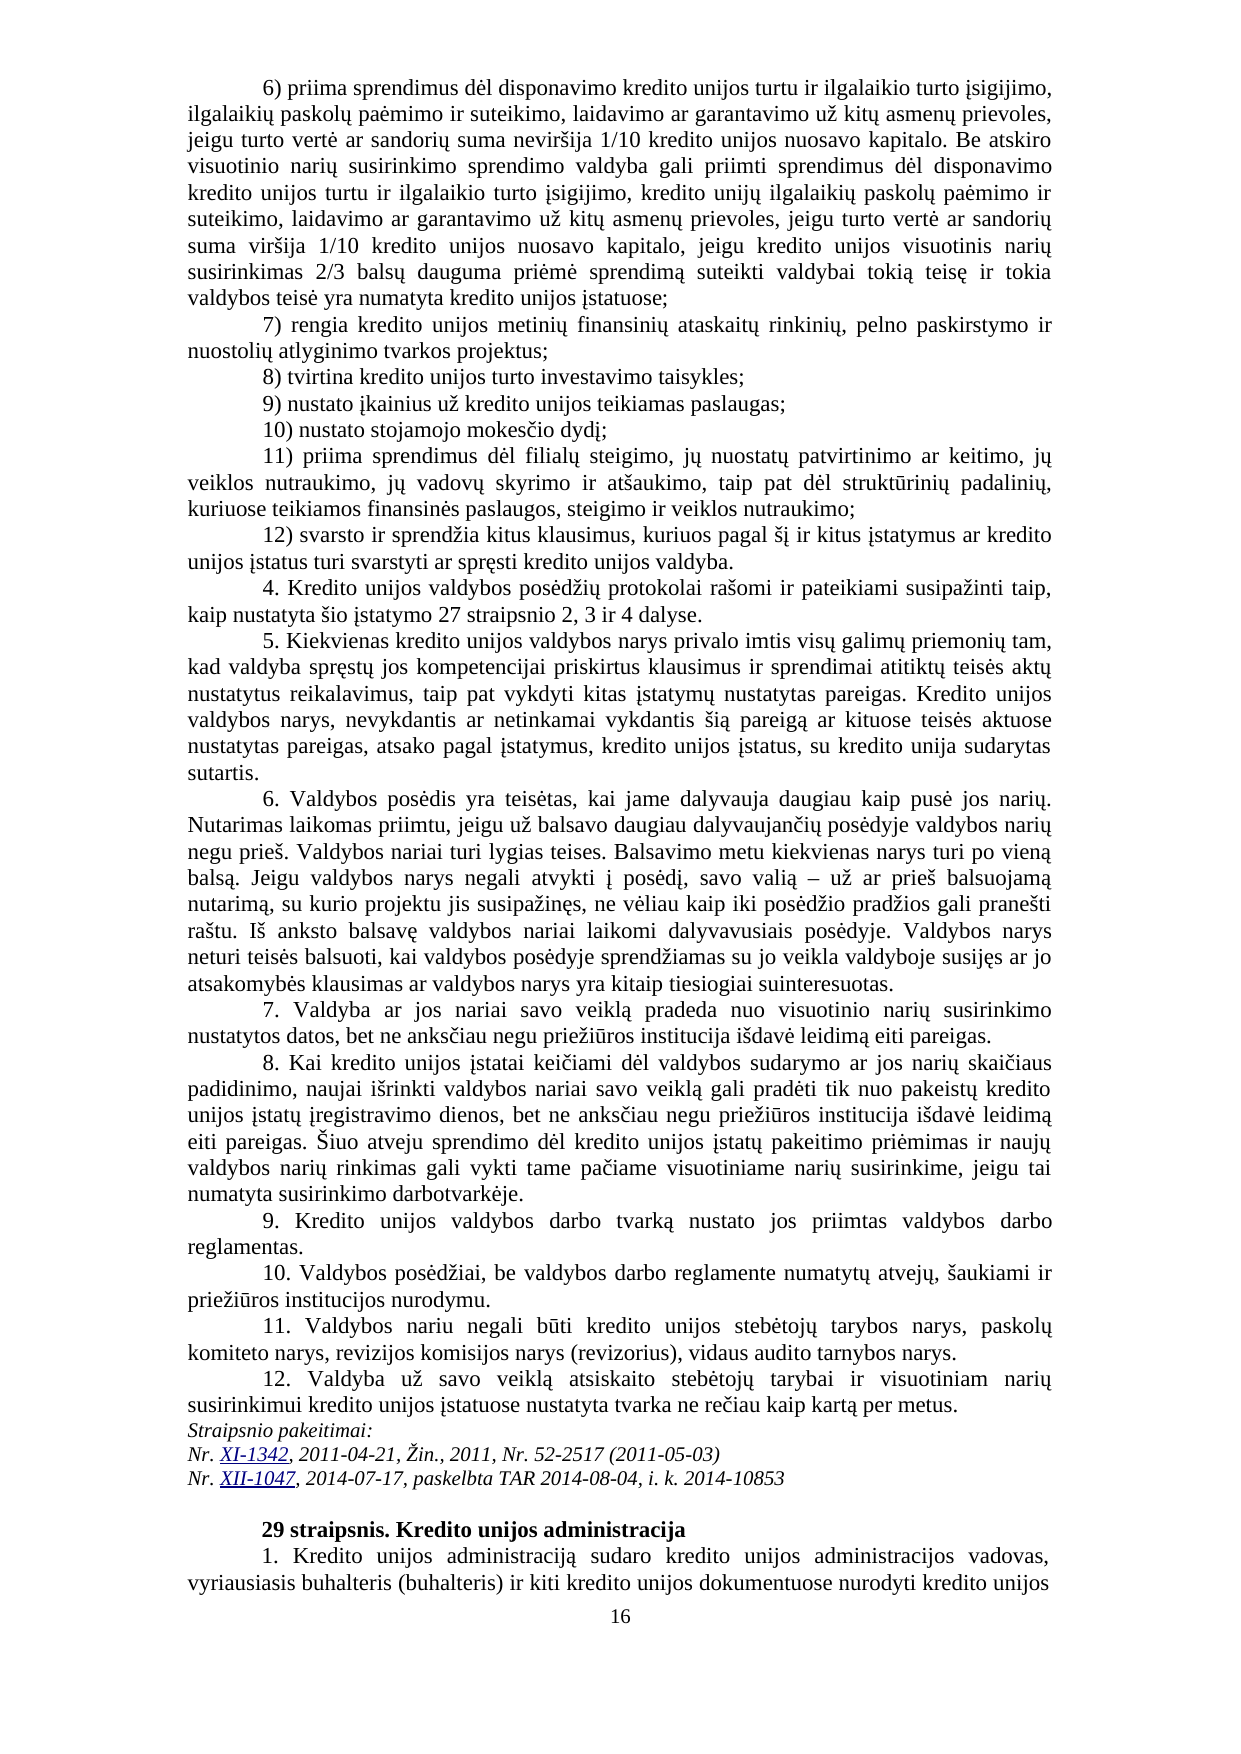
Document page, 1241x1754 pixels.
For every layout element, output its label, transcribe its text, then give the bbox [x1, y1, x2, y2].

text 12) svarsto ir sprendžia kitus klausimus, kuriuos pagal šį ir kitus įstatymus ar kredito unijos įstatus turi svarstyti ar spręsti kredito unijos valdyba. [187, 522, 1053, 574]
text Nr. XI-1342, 2011-04-21, Žin., 2011, Nr. 52-2517 (2011-05-03) [187, 1442, 1053, 1466]
text 6. Valdybos posėdis yra teisėtas, kai jame dalyvauja daugiau kaip pusė jos narių. Nutarimas laikomas priimtu, jeigu už balsavo daugiau dalyvaujančių posėdyje valdybos narių negu prieš. Valdybos nariai turi lygias teises. Balsavimo metu kiekvienas narys turi po vieną balsą. Jeigu valdybos narys negali atvykti į posėdį, savo valią – už ar prieš balsuojamą nutarimą, su kurio projektu jis susipažinęs, ne vėliau kaip iki posėdžio pradžios gali pranešti raštu. Iš anksto balsavę valdybos nariai laikomi dalyvavusiais posėdyje. Valdybos narys neturi teisės balsuoti, kai valdybos posėdyje sprendžiamas su jo veikla valdyboje susijęs ar jo atsakomybės klausimas ar valdybos narys yra kitaip tiesiogiai suinteresuotas. [187, 785, 1053, 996]
text 9) nustato įkainius už kredito unijos teikiamas paslaugas; [187, 390, 1053, 416]
text 1. Kredito unijos administraciją sudaro kredito unijos administracijos vadovas, vyriausiasis buhalteris (buhalteris) ir kiti kredito unijos dokumentuose nurodyti kredito unijos [187, 1542, 1050, 1595]
text 7) rengia kredito unijos metinių finansinių ataskaitų rinkinių, pelno paskirstymo ir nuostolių atlyginimo tvarkos projektus; [187, 311, 1053, 363]
text 9. Kredito unijos valdybos darbo tvarką nustato jos priimtas valdybos darbo reglamentas. [187, 1207, 1053, 1259]
text 11) priima sprendimus dėl filialų steigimo, jų nuostatų patvirtinimo ar keitimo, jų veiklos nutraukimo, jų vadovų skyrimo ir atšaukimo, taip pat dėl struktūrinių padalinių, kuriuose teikiamos finansinės paslaugos, steigimo ir veiklos nutraukimo; [187, 442, 1053, 522]
text 8. Kai kredito unijos įstatai keičiami dėl valdybos sudarymo ar jos narių skaičiaus padidinimo, naujai išrinkti valdybos nariai savo veiklą gali pradėti tik nuo pakeistų kredito unijos įstatų įregistravimo dienos, bet ne anksčiau negu priežiūros institucija išdavė leidimą eiti pareigas. Šiuo atveju sprendimo dėl kredito unijos įstatų pakeitimo priėmimas ir naujų valdybos narių rinkimas gali vykti tame pačiame visuotiniame narių susirinkime, jeigu tai numatyta susirinkimo darbotvarkėje. [187, 1049, 1053, 1207]
text 8) tvirtina kredito unijos turto investavimo taisykles; [187, 363, 1053, 390]
text 6) priima sprendimus dėl disponavimo kredito unijos turtu ir ilgalaikio turto įsigijimo, ilgalaikių paskolų paėmimo ir suteikimo, laidavimo ar garantavimo už kitų asmenų prievoles, jeigu turto vertė ar sandorių suma neviršija 1/10 kredito unijos nuosavo kapitalo. Be atskiro visuotinio narių susirinkimo sprendimo valdyba gali priimti sprendimus dėl disponavimo kredito unijos turtu ir ilgalaikio turto įsigijimo, kredito unijų ilgalaikių paskolų paėmimo ir suteikimo, laidavimo ar garantavimo už kitų asmenų prievoles, jeigu turto vertė ar sandorių suma viršija 1/10 kredito unijos nuosavo kapitalo, jeigu kredito unijos visuotinis narių susirinkimas 2/3 balsų dauguma priėmė sprendimą suteikti valdybai tokią teisę ir tokia valdybos teisė yra numatyta kredito unijos įstatuose; [187, 73, 1053, 311]
text 12. Valdyba už savo veiklą atsiskaito stebėtojų tarybai ir visuotiniam narių susirinkimui kredito unijos įstatuose nustatyta tvarka ne rečiau kaip kartą per metus. [187, 1365, 1053, 1418]
text 11. Valdybos nariu negali būti kredito unijos stebėtojų tarybos narys, paskolų komiteto narys, revizijos komisijos narys (revizorius), vidaus audito tarnybos narys. [187, 1312, 1053, 1365]
text 29 straipsnis. Kredito unijos administracija [187, 1516, 1050, 1542]
text 7. Valdyba ar jos nariai savo veiklą pradeda nuo visuotinio narių susirinkimo nustatytos datos, bet ne anksčiau negu priežiūros institucija išdavė leidimą eiti pareigas. [187, 996, 1053, 1049]
text 10. Valdybos posėdžiai, be valdybos darbo reglamente numatytų atvejų, šaukiami ir priežiūros institucijos nurodymu. [187, 1259, 1053, 1312]
text 10) nustato stojamojo mokesčio dydį; [187, 416, 1053, 442]
text 5. Kiekvienas kredito unijos valdybos narys privalo imtis visų galimų priemonių tam, kad valdyba spręstų jos kompetencijai priskirtus klausimus ir sprendimai atitiktų teisės aktų nustatytus reikalavimus, taip pat vykdyti kitas įstatymų nustatytas pareigas. Kredito unijos valdybos narys, nevykdantis ar netinkamai vykdantis šią pareigą ar kituose teisės aktuose nustatytas pareigas, atsako pagal įstatymus, kredito unijos įstatus, su kredito unija sudarytas sutartis. [187, 627, 1053, 785]
text Straipsnio pakeitimai: [187, 1418, 1050, 1442]
text Nr. XII-1047, 2014-07-17, paskelbta TAR 2014-08-04, i. k. 2014-10853 [187, 1466, 1050, 1490]
text 4. Kredito unijos valdybos posėdžių protokolai rašomi ir pateikiami susipažinti taip, kaip nustatyta šio įstatymo 27 straipsnio 2, 3 ir 4 dalyse. [187, 574, 1053, 627]
